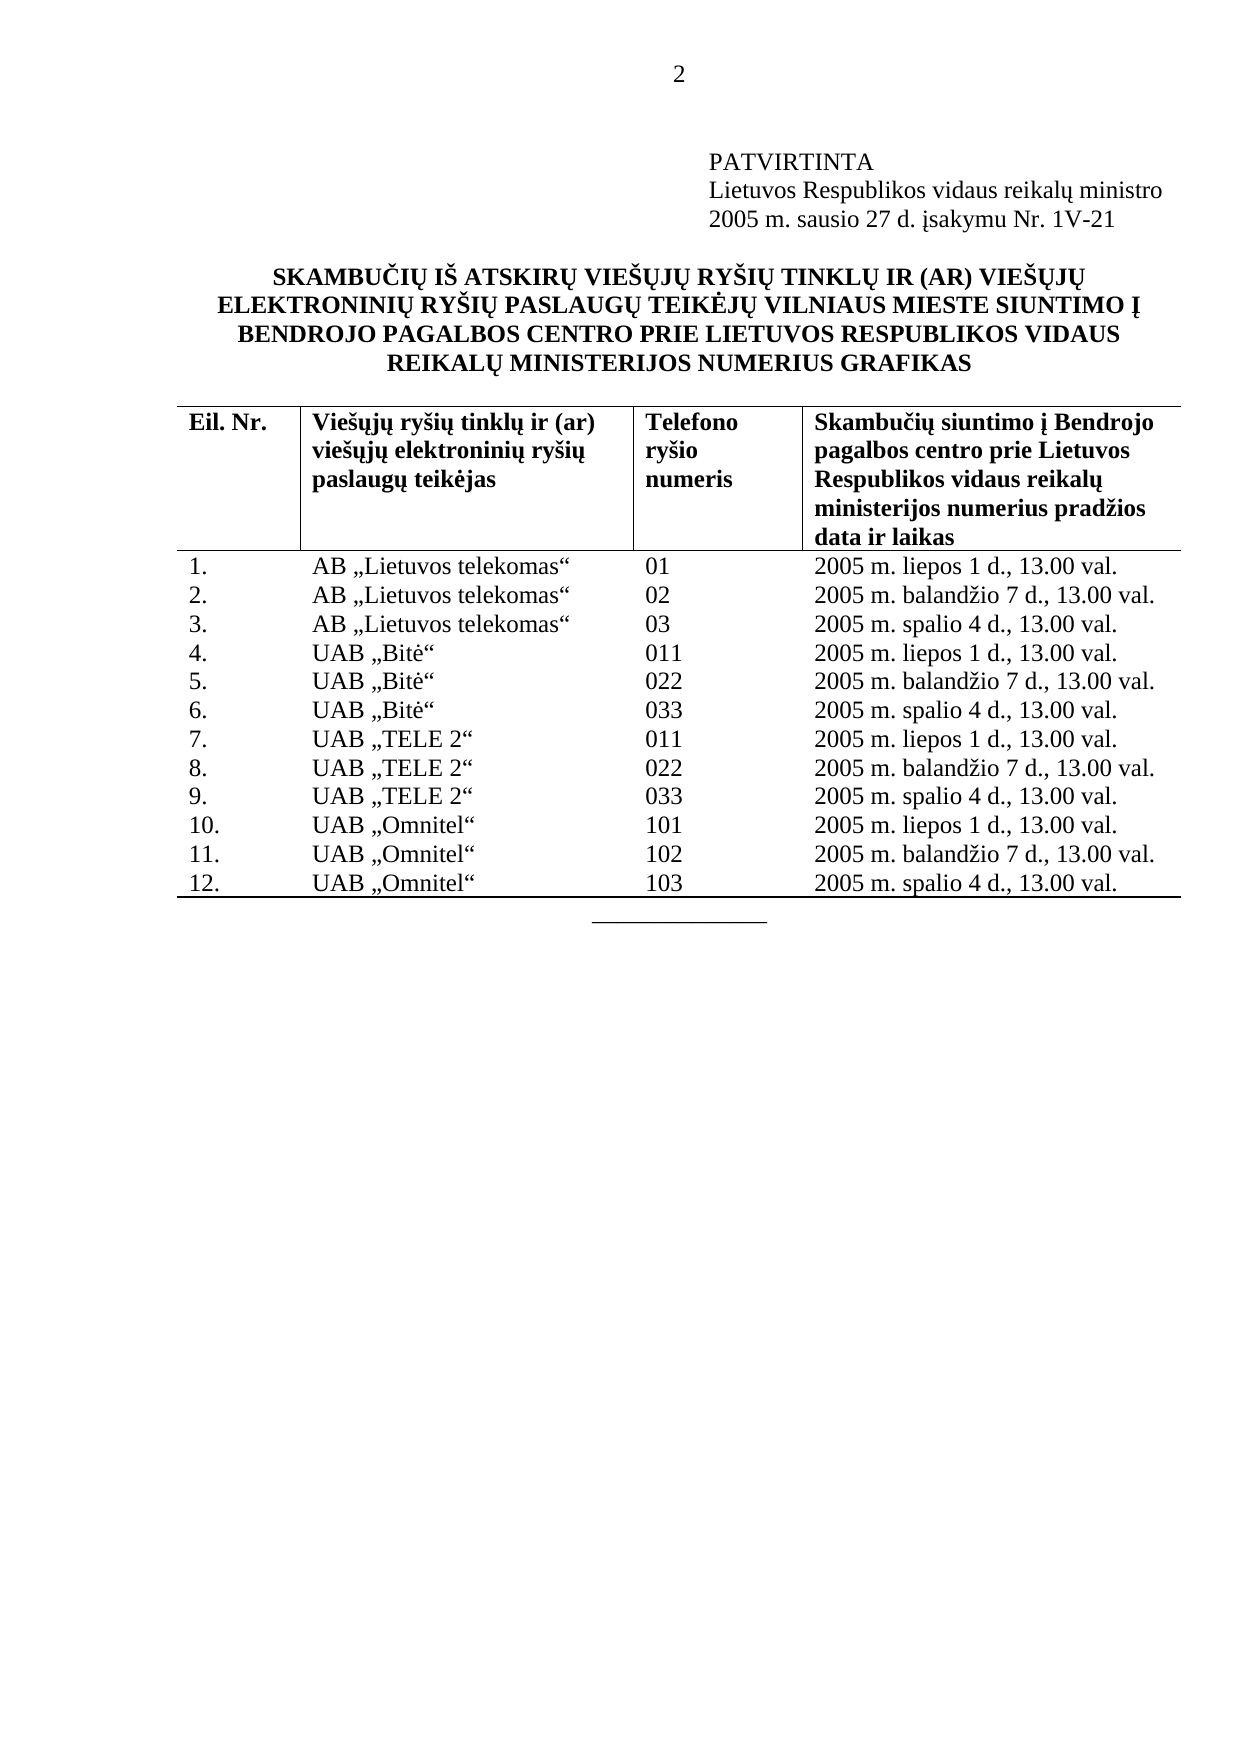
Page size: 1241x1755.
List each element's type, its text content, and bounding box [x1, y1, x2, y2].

table_cell 2. [177, 580, 301, 609]
text ______________ [177, 898, 1181, 926]
table_cell UAB „Bitė“ [301, 666, 634, 695]
table_cell 5. [177, 666, 301, 695]
text PATVIRTINTA [177, 147, 1181, 176]
table_cell 11. [177, 839, 301, 868]
table_cell AB „Lietuvos telekomas“ [301, 580, 634, 609]
table_cell 2005 m. balandžio 7 d., 13.00 val. [803, 666, 1181, 695]
table_cell AB „Lietuvos telekomas“ [301, 551, 634, 580]
table_cell 10. [177, 810, 301, 839]
table_cell 102 [634, 839, 803, 868]
table_cell UAB „Omnitel“ [301, 839, 634, 868]
table_cell UAB „TELE 2“ [301, 724, 634, 753]
table_cell 033 [634, 695, 803, 724]
table_cell 2005 m. liepos 1 d., 13.00 val. [803, 724, 1181, 753]
text skambučių iš atskirų viešųjų ryšių tinklų ir (ar) viešųjų elektroninių ryšių paslaugų teikėjų vilniaus mieste siuntimo į Bendrojo pagalbos centro PRIE LIETUVOS RESPUBLIKOS VIDAUS REIKALŲ MINISTERIJOS numerius grafikas [177, 262, 1181, 377]
table_cell 6. [177, 695, 301, 724]
table_cell 2005 m. balandžio 7 d., 13.00 val. [803, 753, 1181, 781]
table_cell 2005 m. liepos 1 d., 13.00 val. [803, 810, 1181, 839]
table_cell 2005 m. spalio 4 d., 13.00 val. [803, 609, 1181, 638]
table_header Viešųjų ryšių tinklų ir (ar) viešųjų elektroninių ryšių paslaugų teikėjas [301, 407, 633, 550]
table_cell 3. [177, 609, 301, 638]
table_cell 2005 m. balandžio 7 d., 13.00 val. [803, 580, 1181, 609]
table_cell 101 [634, 810, 803, 839]
table_header Skambučių siuntimo į Bendrojo pagalbos centro prie Lietuvos Respublikos vidaus reikalų ministerijos numerius pradžios data ir laikas [803, 407, 1181, 550]
text 2005 m. sausio 27 d. įsakymu Nr. 1V-21 [177, 204, 1181, 233]
table_header Eil. Nr. [177, 407, 300, 550]
table_cell UAB „Omnitel“ [301, 868, 634, 896]
table_cell 7. [177, 724, 301, 753]
table_cell 033 [634, 781, 803, 810]
table_cell 02 [634, 580, 803, 609]
table_cell UAB „Bitė“ [301, 638, 634, 666]
table_cell 2005 m. liepos 1 d., 13.00 val. [803, 551, 1181, 580]
table_cell UAB „Omnitel“ [301, 810, 634, 839]
table_cell 2005 m. liepos 1 d., 13.00 val. [803, 638, 1181, 666]
table_cell 2005 m. spalio 4 d., 13.00 val. [803, 868, 1181, 896]
text Lietuvos Respublikos vidaus reikalų ministro [177, 176, 1181, 204]
table_cell UAB „TELE 2“ [301, 781, 634, 810]
table_cell AB „Lietuvos telekomas“ [301, 609, 634, 638]
table_cell 2005 m. spalio 4 d., 13.00 val. [803, 781, 1181, 810]
table_cell 022 [634, 753, 803, 781]
table_cell 2005 m. spalio 4 d., 13.00 val. [803, 695, 1181, 724]
table_cell 011 [634, 724, 803, 753]
table_cell 03 [634, 609, 803, 638]
table_header Telefono ryšio numeris [634, 407, 802, 550]
table_cell 4. [177, 638, 301, 666]
table_cell 9. [177, 781, 301, 810]
table_cell UAB „TELE 2“ [301, 753, 634, 781]
table_cell 2005 m. balandžio 7 d., 13.00 val. [803, 839, 1181, 868]
table_cell 12. [177, 868, 301, 896]
table_cell 01 [634, 551, 803, 580]
table_cell 022 [634, 666, 803, 695]
table_cell 8. [177, 753, 301, 781]
table_cell 1. [177, 551, 301, 580]
table_cell 011 [634, 638, 803, 666]
table_cell UAB „Bitė“ [301, 695, 634, 724]
table_cell 103 [634, 868, 803, 896]
